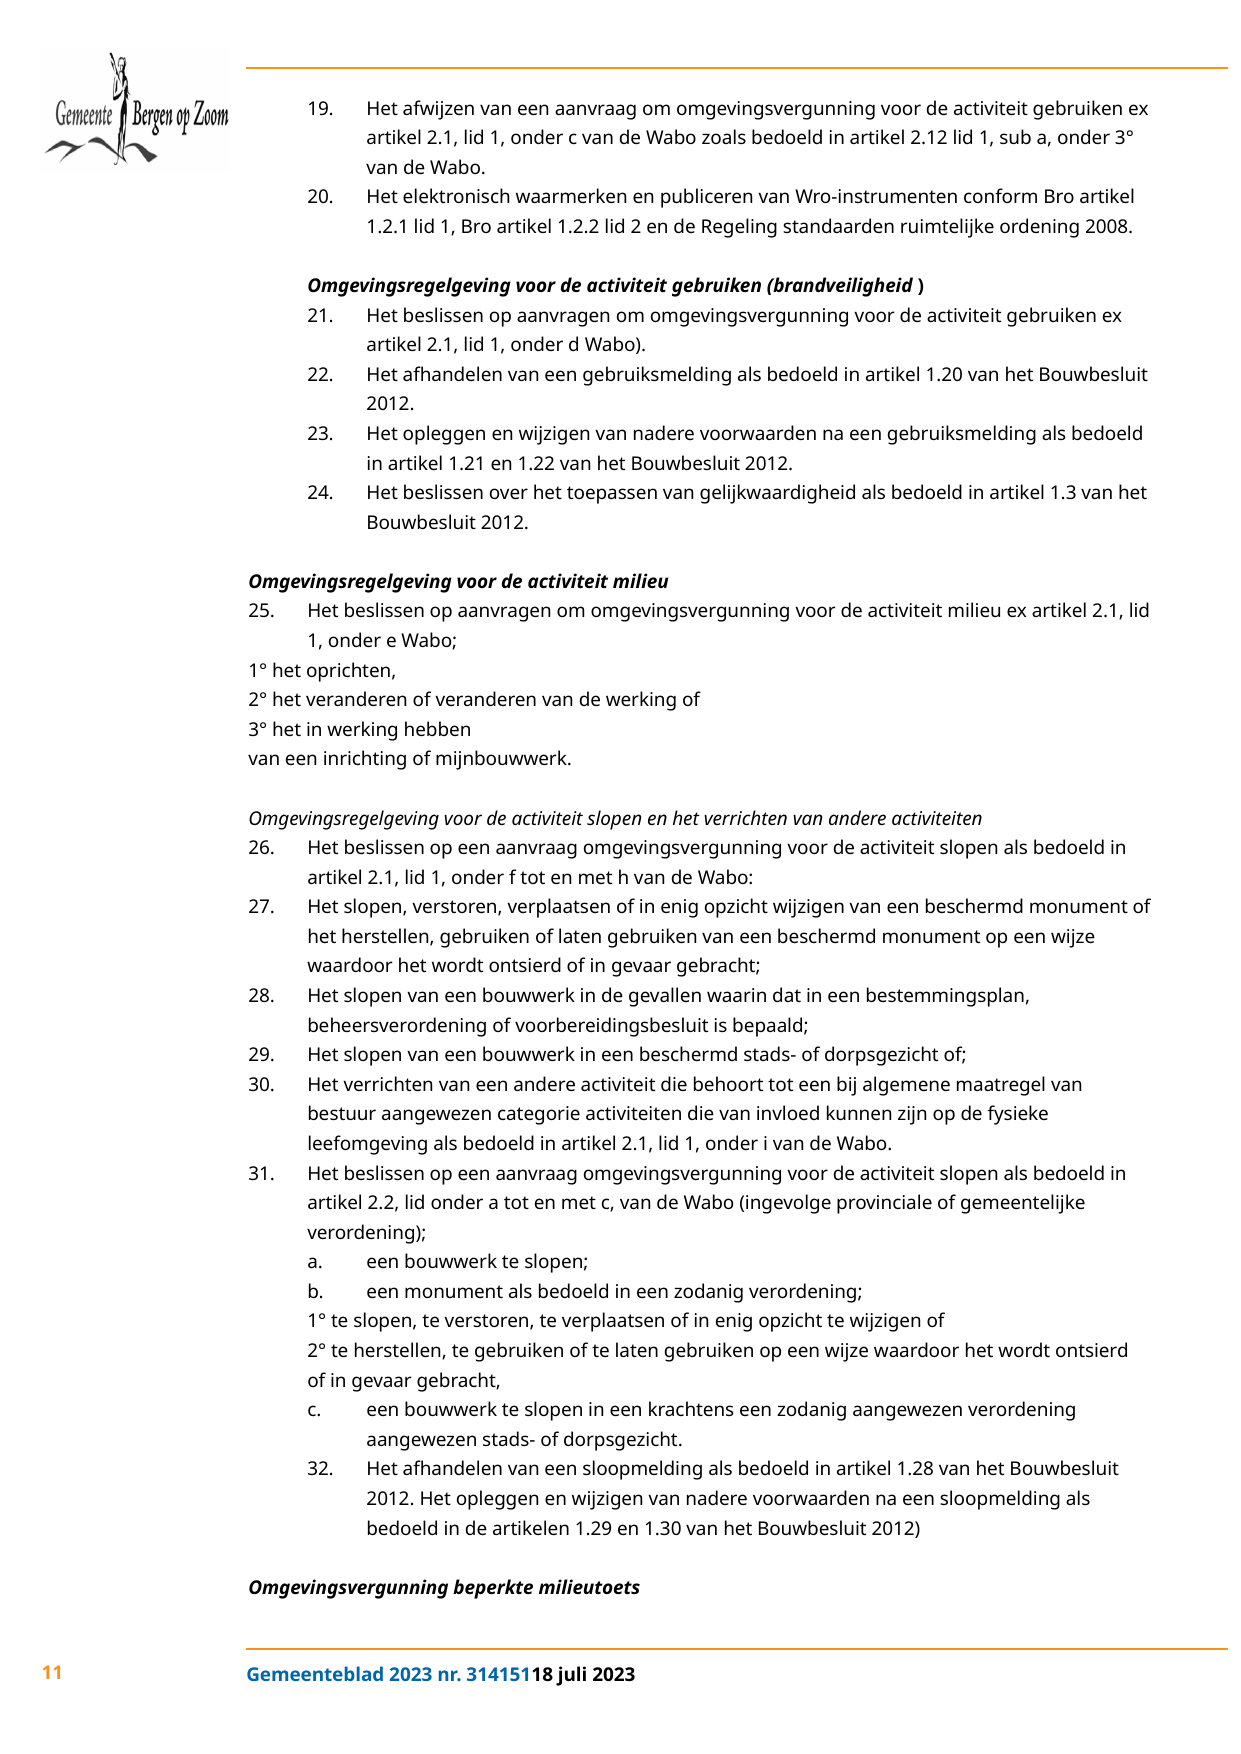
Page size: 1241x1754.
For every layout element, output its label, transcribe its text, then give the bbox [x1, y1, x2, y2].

text Omgevingsvergunning beperkte milieutoets [248, 1574, 1152, 1600]
list Het slopen van een bouwwerk in de gevallen waarin dat in een bestemmingsplan, beheersverordening of voorbereidingsbesluit is bepaald; [248, 982, 1152, 1038]
list 1° te slopen, te verstoren, te verplaatsen of in enig opzicht te wijzigen of [248, 1308, 1152, 1333]
text Omgevingsregelgeving voor de activiteit slopen en het verrichten van andere activiteiten [248, 805, 1152, 831]
picture [41, 47, 231, 172]
list Het beslissen over het toepassen van gelijkwaardigheid als bedoeld in artikel 1.3 van het Bouwbesluit 2012. [307, 479, 1152, 535]
list Het slopen van een bouwwerk in een beschermd stads- of dorpsgezicht of; [248, 1041, 1152, 1067]
list Het afhandelen van een gebruiksmelding als bedoeld in artikel 1.20 van het Bouwbesluit 2012. [307, 361, 1152, 416]
text 2° het veranderen of veranderen van de werking of [248, 686, 1152, 712]
list Het beslissen op aanvragen om omgevingsvergunning voor de activiteit milieu ex artikel 2.1, lid 1, onder e Wabo; [248, 598, 1152, 653]
list Het beslissen op een aanvraag omgevingsvergunning voor de activiteit slopen als bedoeld in artikel 2.1, lid 1, onder f tot en met h van de Wabo: [248, 834, 1152, 890]
list een monument als bedoeld in een zodanig verordening; [307, 1278, 1152, 1304]
text 3° het in werking hebben [248, 716, 1152, 742]
list een bouwwerk te slopen; [307, 1248, 1152, 1274]
list Het beslissen op een aanvraag omgevingsvergunning voor de activiteit slopen als bedoeld in artikel 2.2, lid onder a tot en met c, van de Wabo (ingevolge provinciale of gemeentelijke verordening); [248, 1160, 1152, 1245]
list Het beslissen op aanvragen om omgevingsvergunning voor de activiteit gebruiken ex artikel 2.1, lid 1, onder d Wabo). [307, 302, 1152, 357]
list Het afwijzen van een aanvraag om omgevingsvergunning voor de activiteit gebruiken ex artikel 2.1, lid 1, onder c van de Wabo zoals bedoeld in artikel 2.12 lid 1, sub a, onder 3° van de Wabo. [307, 95, 1152, 180]
text van een inrichting of mijnbouwwerk. [248, 746, 1152, 771]
list Het afhandelen van een sloopmelding als bedoeld in artikel 1.28 van het Bouwbesluit 2012. Het opleggen en wijzigen van nadere voorwaarden na een sloopmelding als bedoeld in de artikelen 1.29 en 1.30 van het Bouwbesluit 2012) [307, 1456, 1152, 1541]
list Het elektronisch waarmerken en publiceren van Wro-instrumenten conform Bro artikel 1.2.1 lid 1, Bro artikel 1.2.2 lid 2 en de Regeling standaarden ruimtelijke ordening 2008. [307, 183, 1152, 239]
list een bouwwerk te slopen in een krachtens een zodanig aangewezen verordening aangewezen stads- of dorpsgezicht. [307, 1396, 1152, 1452]
list Omgevingsregelgeving voor de activiteit gebruiken (brandveiligheid ) [248, 272, 1152, 298]
list Het verrichten van een andere activiteit die behoort tot een bij algemene maatregel van bestuur aangewezen categorie activiteiten die van invloed kunnen zijn op de fysieke leefomgeving als bedoeld in artikel 2.1, lid 1, onder i van de Wabo. [248, 1071, 1152, 1156]
list Het opleggen en wijzigen van nadere voorwaarden na een gebruiksmelding als bedoeld in artikel 1.21 en 1.22 van het Bouwbesluit 2012. [307, 420, 1152, 476]
list 2° te herstellen, te gebruiken of te laten gebruiken op een wijze waardoor het wordt ontsierd of in gevaar gebracht, [248, 1337, 1152, 1393]
list Het slopen, verstoren, verplaatsen of in enig opzicht wijzigen van een beschermd monument of het herstellen, gebruiken of laten gebruiken van een beschermd monument op een wijze waardoor het wordt ontsierd of in gevaar gebracht; [248, 893, 1152, 978]
text 1° het oprichten, [248, 657, 1152, 683]
text Omgevingsregelgeving voor de activiteit milieu [248, 568, 1152, 594]
